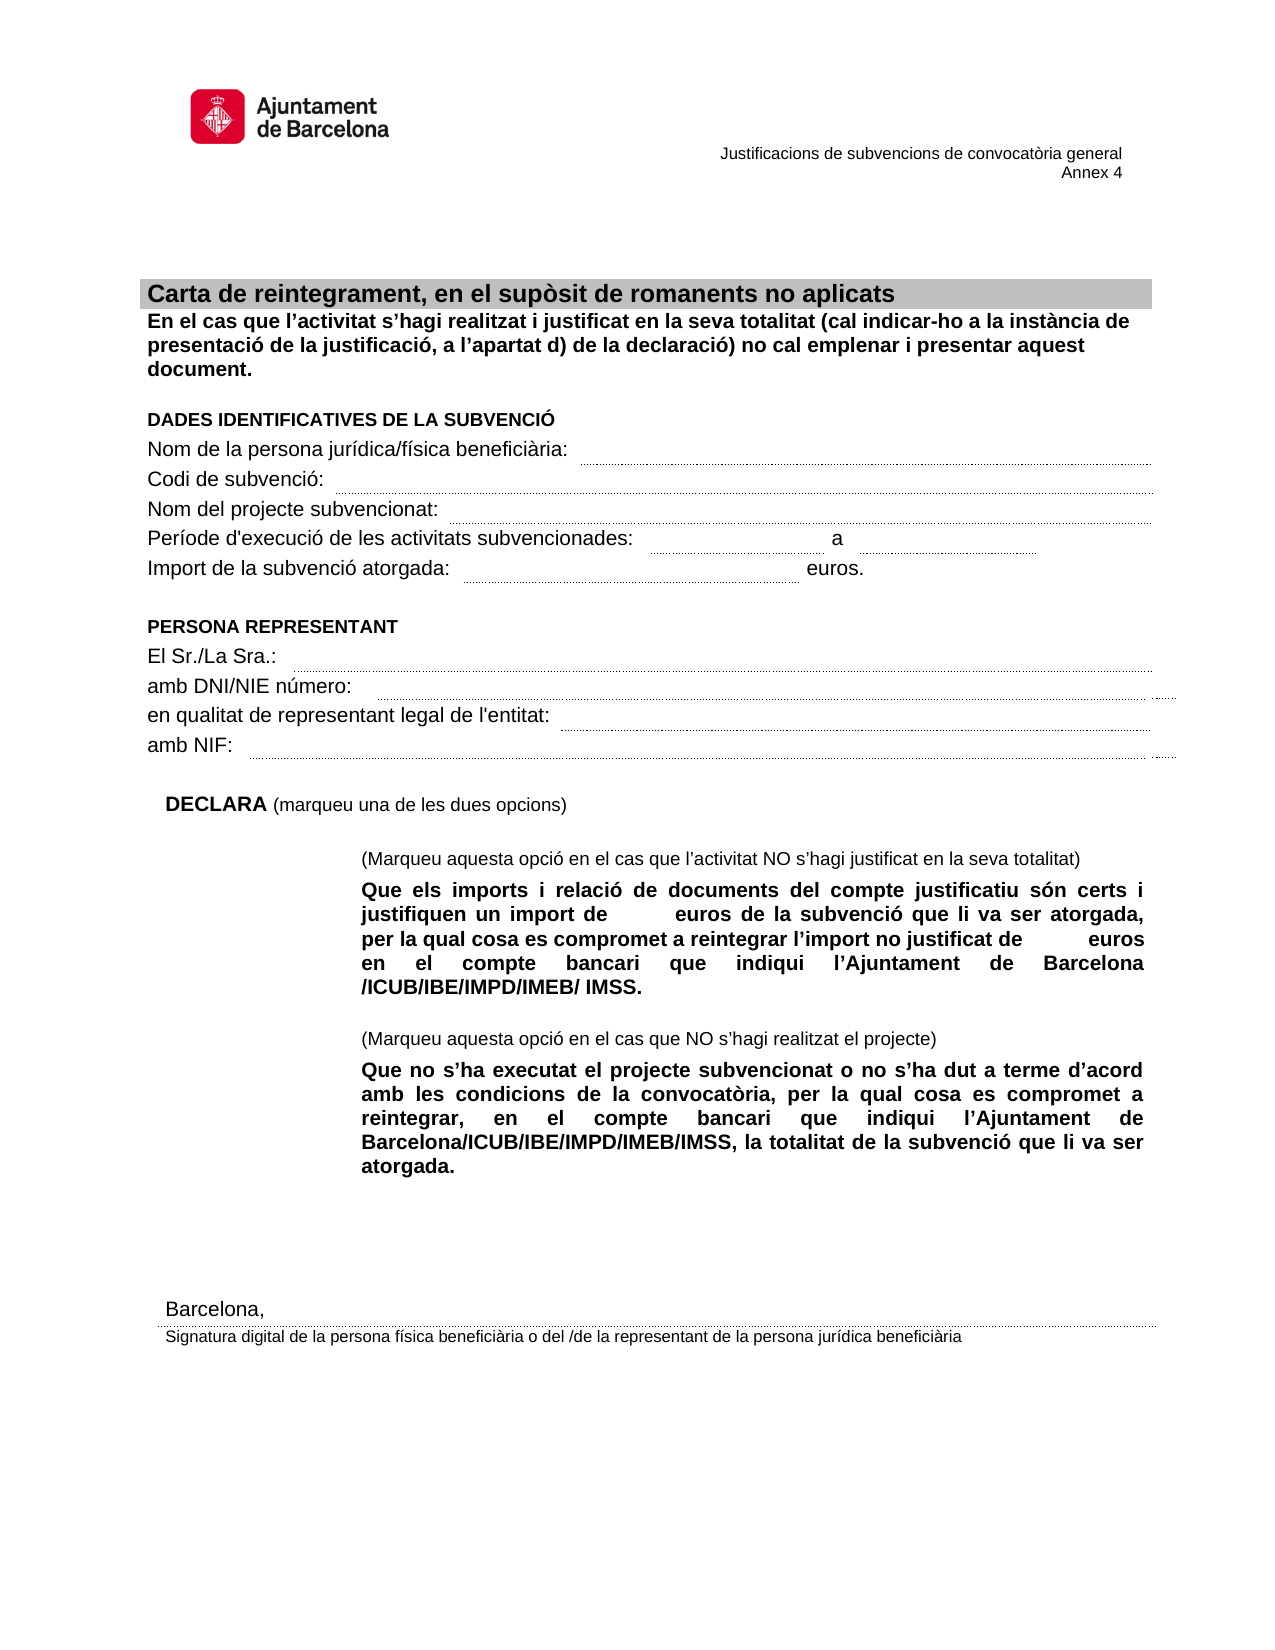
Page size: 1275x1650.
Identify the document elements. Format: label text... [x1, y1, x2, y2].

table_cell [1152, 671, 1157, 700]
table_cell [1152, 523, 1157, 552]
table_cell Que no s’ha executat el projecte subvencionat o no s’ha dut a terme d’acord amb les condicions de la convocatòria, per la qual cosa es compromet a reintegrar, en el compte bancari que indiqui l’Ajuntament de Barcelona/ICUB/IBE/IMPD/IMEB/IMSS, la totalitat de la subvenció que li va ser atorgada. [354, 1058, 1152, 1178]
table_cell [799, 1207, 963, 1237]
table_cell [963, 1266, 1015, 1296]
table_cell [140, 878, 158, 999]
table_cell [1152, 405, 1157, 434]
table_cell [1157, 1058, 1176, 1178]
table_cell [1152, 582, 1157, 612]
table_cell Barcelona, [158, 1296, 1157, 1326]
table_cell [1157, 1237, 1176, 1266]
table_cell [1157, 582, 1176, 612]
table_cell [963, 1237, 1015, 1266]
table_cell Codi de subvenció: [140, 464, 336, 493]
table_cell [369, 671, 1152, 700]
table_cell Període d'execució de les activitats subvencionades: [140, 523, 651, 552]
table_cell [1152, 641, 1157, 671]
table_cell [1015, 1207, 1152, 1237]
table_cell [860, 523, 1036, 552]
table_cell [1157, 641, 1176, 671]
table_cell [1152, 1207, 1157, 1237]
table_cell [1157, 878, 1176, 999]
table_cell [1157, 1207, 1176, 1237]
table_cell [799, 1237, 963, 1266]
table_cell [1152, 878, 1157, 999]
picture [190, 89, 389, 144]
table_cell [1157, 700, 1176, 730]
table_cell [354, 999, 651, 1028]
table_cell Nom de la persona jurídica/física beneficiària: [140, 434, 581, 464]
table_cell [1157, 1296, 1176, 1326]
table_cell DECLARA (marqueu una de les dues opcions) [158, 789, 1152, 819]
table_cell Signatura digital de la persona física beneficiària o del /de la representant de la persona jurídica beneficiària [158, 1326, 1157, 1355]
table_cell [561, 700, 1152, 730]
table_cell [651, 1237, 799, 1266]
table_cell [651, 999, 799, 1028]
table_cell [651, 523, 824, 552]
table_cell PERSONA REPRESENTANT [140, 612, 1152, 641]
table_cell [1157, 434, 1176, 464]
table_cell [1036, 523, 1152, 552]
table_cell [158, 1207, 354, 1237]
table_cell [450, 493, 1152, 523]
table_cell [1152, 819, 1157, 848]
table_cell [294, 641, 1152, 671]
table_cell [1015, 1266, 1152, 1296]
table_cell (Marqueu aquesta opció en el cas que l’activitat NO s’hagi justificat en la seva totalitat) [354, 848, 1152, 878]
table_cell [158, 819, 354, 848]
table_cell [140, 582, 1152, 612]
table_cell [651, 1266, 799, 1296]
table_cell [1152, 848, 1157, 878]
table_cell amb DNI/NIE número: [140, 671, 369, 700]
table_cell [158, 1028, 354, 1178]
table_cell [1152, 700, 1157, 730]
table_cell [1157, 1266, 1176, 1296]
table_header Carta de reintegrament, en el supòsit de romanents no aplicats [140, 279, 1152, 309]
table_cell [1157, 309, 1176, 404]
table_cell [1157, 553, 1176, 582]
table_cell [963, 819, 1015, 848]
table_cell [140, 1237, 158, 1266]
table_cell [1157, 1326, 1176, 1355]
table_cell en qualitat de representant legal de l'entitat: [140, 700, 561, 730]
table_cell [963, 999, 1015, 1028]
table_cell amb NIF: [140, 730, 241, 759]
table_cell [140, 999, 158, 1028]
table_cell [1152, 553, 1157, 582]
table_cell [799, 999, 963, 1028]
table_cell [963, 1178, 1015, 1207]
table_cell [963, 1207, 1015, 1237]
table_cell [799, 1178, 963, 1207]
table_cell [1157, 1178, 1176, 1207]
table_cell [1152, 1178, 1157, 1207]
table_cell [158, 999, 354, 1028]
table_cell [1157, 493, 1176, 523]
table_cell [140, 1326, 158, 1355]
table_cell En el cas que l’activitat s’hagi realitzat i justificat en la seva totalitat (cal indicar-ho a la instància de presentació de la justificació, a l’apartat d) de la declaració) no cal emplenar i presentar aquest document. [140, 309, 1152, 404]
table_cell [1157, 760, 1176, 789]
table_cell [1152, 464, 1157, 493]
table_cell [1157, 405, 1176, 434]
table_cell [1157, 1028, 1176, 1058]
table_cell [1152, 1266, 1157, 1296]
table_cell Nom del projecte subvencionat: [140, 493, 450, 523]
table_cell [336, 464, 1152, 493]
table_cell [140, 1058, 158, 1178]
table_cell [1152, 309, 1157, 404]
table_cell [1152, 999, 1157, 1028]
table_cell euros. [799, 553, 1152, 582]
table_cell DADES IDENTIFICATIVES DE LA SUBVENCIÓ [140, 405, 1152, 434]
table_cell Que els imports i relació de documents del compte justificatiu són certs i justifiquen un import de euros de la subvenció que li va ser atorgada, per la qual cosa es compromet a reintegrar l’import no justificat de euros en el compte bancari que indiqui l’Ajuntament de Barcelona /ICUB/IBE/IMPD/IMEB/ IMSS. [354, 878, 1152, 999]
table_cell [158, 1266, 354, 1296]
table_cell [140, 1296, 158, 1326]
table_cell [1157, 999, 1176, 1028]
table_cell [1152, 1028, 1157, 1058]
table_cell [140, 1266, 158, 1296]
table_cell [1157, 848, 1176, 878]
table_cell [241, 730, 1152, 759]
table_cell [158, 848, 354, 999]
table_cell [140, 848, 158, 878]
table_cell Import de la subvenció atorgada: [140, 553, 463, 582]
table_cell [354, 819, 651, 848]
table_cell [354, 1266, 651, 1296]
table_cell [651, 819, 799, 848]
table_cell [1015, 819, 1152, 848]
table_cell [1152, 434, 1157, 464]
table_cell [799, 819, 963, 848]
table_cell [1157, 464, 1176, 493]
table_cell [799, 1266, 963, 1296]
table_cell [1152, 612, 1157, 641]
table_cell [354, 1178, 651, 1207]
table_cell [158, 1178, 354, 1207]
table_cell [651, 1178, 799, 1207]
table_cell [1152, 789, 1157, 819]
table_cell [140, 789, 158, 819]
table_cell [1015, 1237, 1152, 1266]
table_cell [464, 553, 799, 582]
table_cell [1157, 730, 1176, 759]
table_cell [1157, 612, 1176, 641]
table_cell a [824, 523, 860, 552]
table_cell [158, 1237, 354, 1266]
table_cell [354, 1207, 651, 1237]
table_cell [1157, 523, 1176, 552]
table_cell [140, 760, 1152, 789]
table_cell [1152, 493, 1157, 523]
table_cell [1157, 819, 1176, 848]
table_cell [354, 1237, 651, 1266]
table_cell [1152, 730, 1157, 759]
table_cell [1157, 671, 1176, 700]
table_cell El Sr./La Sra.: [140, 641, 294, 671]
table_cell [140, 1178, 158, 1207]
table_cell [140, 1207, 158, 1237]
table_header [1157, 279, 1176, 309]
table_cell [651, 1207, 799, 1237]
table_cell [140, 1028, 158, 1058]
table_header [1152, 279, 1157, 309]
table_cell [140, 819, 158, 848]
table_cell [1157, 789, 1176, 819]
table_cell [1152, 1237, 1157, 1266]
table_cell [1152, 760, 1157, 789]
table_cell [1015, 1178, 1152, 1207]
table_cell [581, 434, 1152, 464]
table_cell [1015, 999, 1152, 1028]
table_cell (Marqueu aquesta opció en el cas que NO s’hagi realitzat el projecte) [354, 1028, 1152, 1058]
table_cell [1152, 1058, 1157, 1178]
